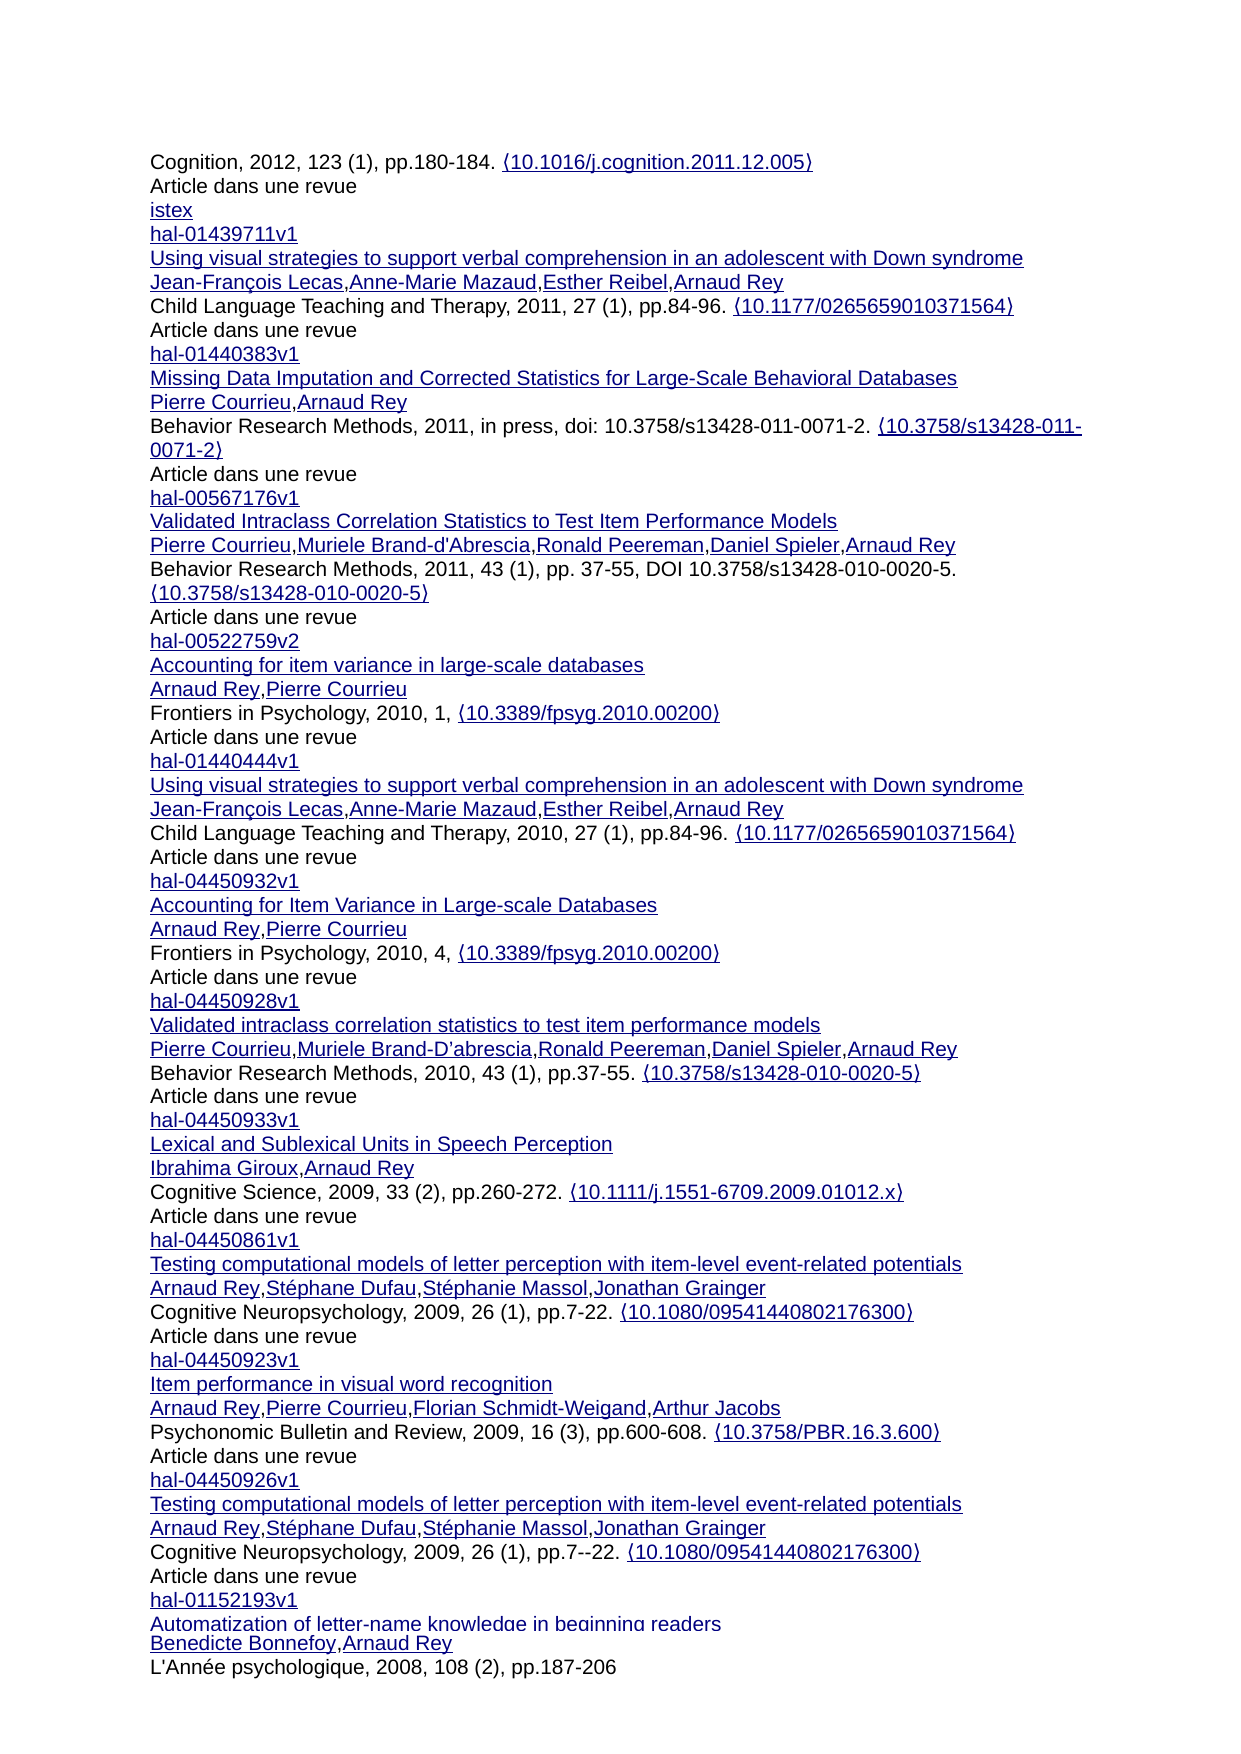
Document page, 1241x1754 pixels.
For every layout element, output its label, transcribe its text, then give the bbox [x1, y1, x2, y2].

table_cell Cognition, 2012, 123 (1), pp.180-184. ⟨10.1016/j.cognition.2011.12.005⟩ Article dans une revue istex hal-01439711v1 [150, 150, 1090, 246]
table_cell Validated intraclass correlation statistics to test item performance models Pierre Courrieu,Muriele Brand-D’abrescia,Ronald Peereman,Daniel Spieler,Arnaud Rey Behavior Research Methods, 2010, 43 (1), pp.37-55. ⟨10.3758/s13428-010-0020-5⟩ Article dans une revue hal-04450933v1 [150, 1013, 1090, 1132]
table_cell Using visual strategies to support verbal comprehension in an adolescent with Down syndrome Jean-François Lecas,Anne-Marie Mazaud,Esther Reibel,Arnaud Rey Child Language Teaching and Therapy, 2011, 27 (1), pp.84-96. ⟨10.1177/0265659010371564⟩ Article dans une revue hal-01440383v1 [150, 246, 1090, 366]
table_cell Lexical and Sublexical Units in Speech Perception Ibrahima Giroux,Arnaud Rey Cognitive Science, 2009, 33 (2), pp.260-272. ⟨10.1111/j.1551-6709.2009.01012.x⟩ Article dans une revue hal-04450861v1 [150, 1132, 1090, 1252]
table_cell Item performance in visual word recognition Arnaud Rey,Pierre Courrieu,Florian Schmidt-Weigand,Arthur Jacobs Psychonomic Bulletin and Review, 2009, 16 (3), pp.600-608. ⟨10.3758/PBR.16.3.600⟩ Article dans une revue hal-04450926v1 [150, 1372, 1090, 1492]
table_cell Testing computational models of letter perception with item-level event-related potentials Arnaud Rey,Stéphane Dufau,Stéphanie Massol,Jonathan Grainger Cognitive Neuropsychology, 2009, 26 (1), pp.7-22. ⟨10.1080/09541440802176300⟩ Article dans une revue hal-04450923v1 [150, 1252, 1090, 1372]
table_cell Missing Data Imputation and Corrected Statistics for Large-Scale Behavioral Databases Pierre Courrieu,Arnaud Rey Behavior Research Methods, 2011, in press, doi: 10.3758/s13428-011-0071-2. ⟨10.3758/s13428-011-0071-2⟩ Article dans une revue hal-00567176v1 [150, 366, 1090, 509]
table_cell Accounting for Item Variance in Large-scale Databases Arnaud Rey,Pierre Courrieu Frontiers in Psychology, 2010, 4, ⟨10.3389/fpsyg.2010.00200⟩ Article dans une revue hal-04450928v1 [150, 893, 1090, 1012]
table_cell Accounting for item variance in large-scale databases Arnaud Rey,Pierre Courrieu Frontiers in Psychology, 2010, 1, ⟨10.3389/fpsyg.2010.00200⟩ Article dans une revue hal-01440444v1 [150, 653, 1090, 773]
table_cell Validated Intraclass Correlation Statistics to Test Item Performance Models Pierre Courrieu,Muriele Brand-d'Abrescia,Ronald Peereman,Daniel Spieler,Arnaud Rey Behavior Research Methods, 2011, 43 (1), pp. 37-55, DOI 10.3758/s13428-010-0020-5. ⟨10.3758/s13428-010-0020-5⟩ Article dans une revue hal-00522759v2 [150, 509, 1090, 653]
table_cell Using visual strategies to support verbal comprehension in an adolescent with Down syndrome Jean-François Lecas,Anne-Marie Mazaud,Esther Reibel,Arnaud Rey Child Language Teaching and Therapy, 2010, 27 (1), pp.84-96. ⟨10.1177/0265659010371564⟩ Article dans une revue hal-04450932v1 [150, 773, 1090, 893]
table_cell Testing computational models of letter perception with item-level event-related potentials Arnaud Rey,Stéphane Dufau,Stéphanie Massol,Jonathan Grainger Cognitive Neuropsychology, 2009, 26 (1), pp.7--22. ⟨10.1080/09541440802176300⟩ Article dans une revue hal-01152193v1 [150, 1492, 1090, 1611]
table_cell Automatization of letter-name knowledge in beginning readers Benedicte Bonnefoy,Arnaud Rey L'Année psychologique, 2008, 108 (2), pp.187-206 [150, 1611, 1090, 1679]
